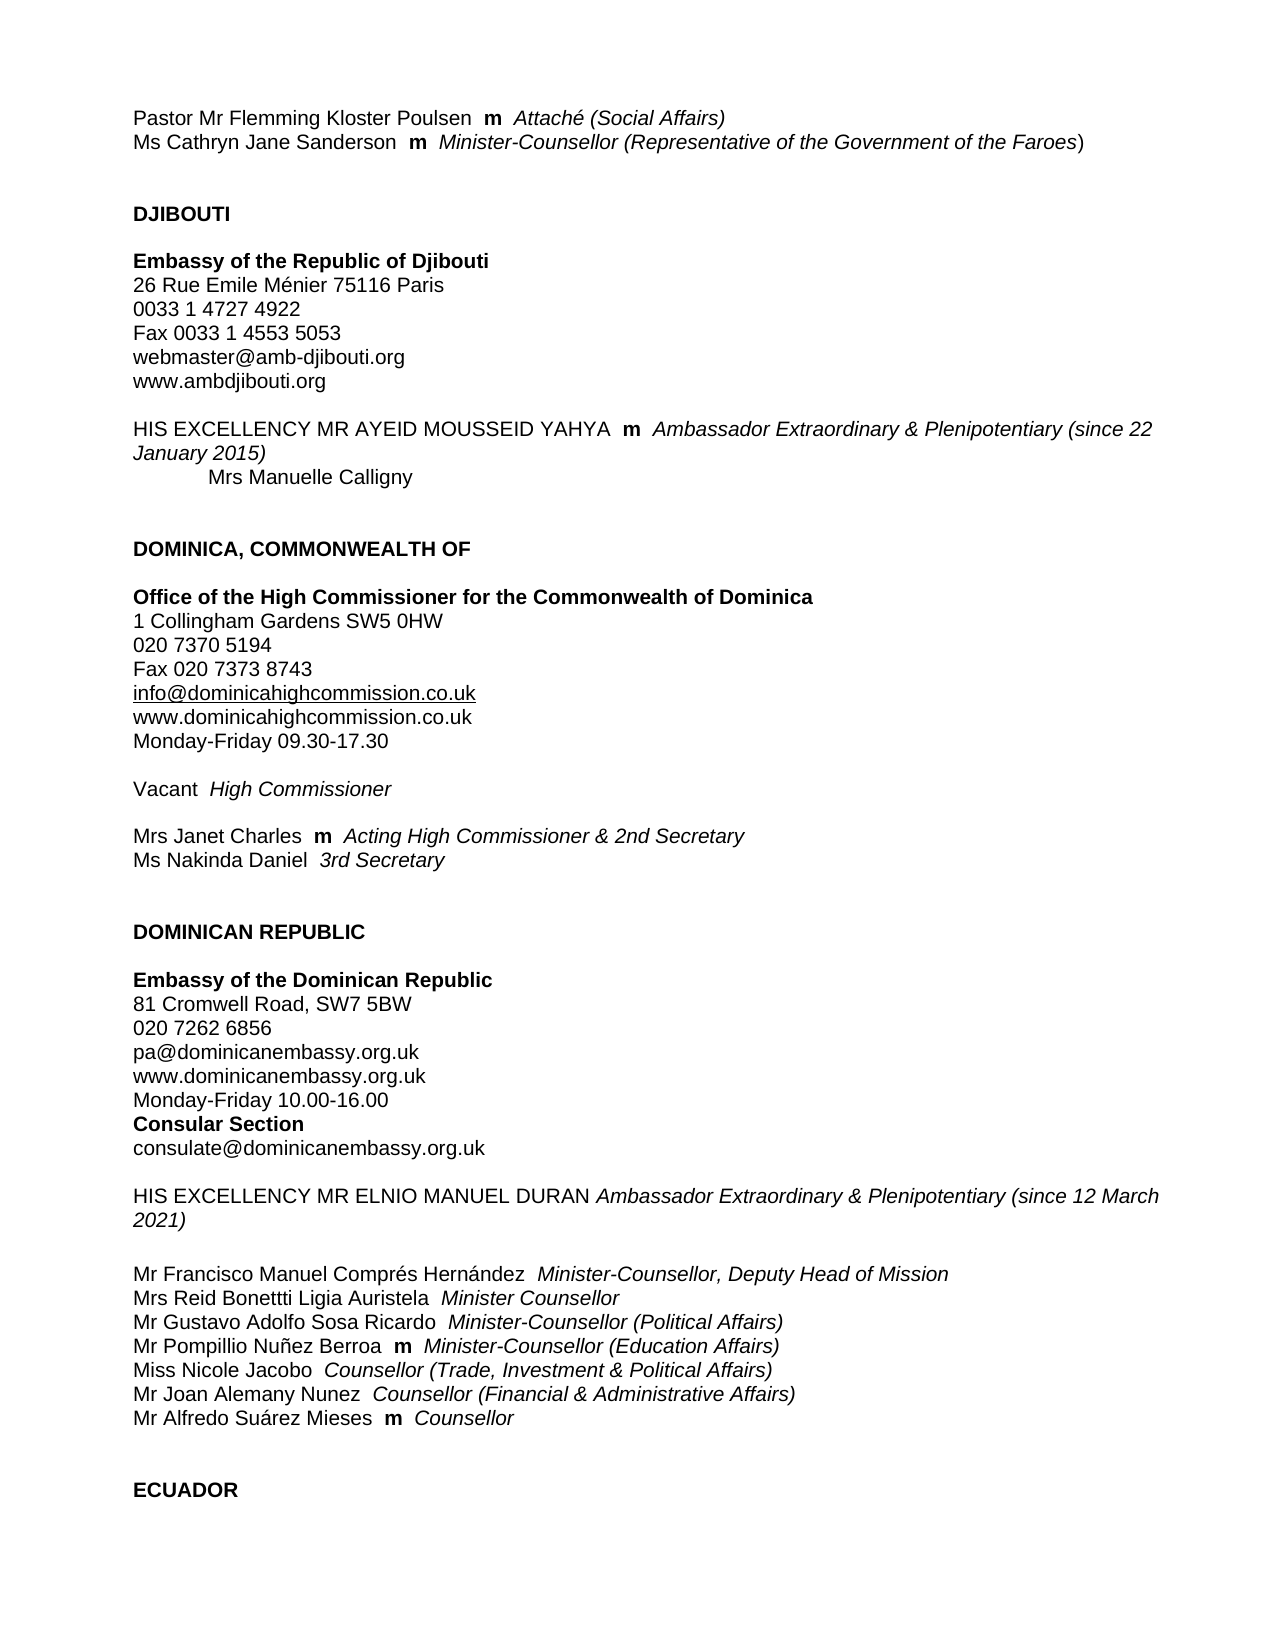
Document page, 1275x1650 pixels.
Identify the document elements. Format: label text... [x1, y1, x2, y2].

text 1 Collingham Gardens SW5 0HW [133, 609, 1181, 633]
text 020 7370 5194 [133, 633, 1181, 657]
text Mrs Janet Charles m Acting High Commissioner & 2nd Secretary [133, 824, 1181, 848]
text Consular Section [133, 1112, 1181, 1136]
text Ms Nakinda Daniel 3rd Secretary [133, 848, 1181, 872]
text Monday-Friday 09.30-17.30 [133, 728, 1181, 752]
text webmaster@amb-djibouti.org [133, 345, 1181, 369]
subtitle Office of the High Commissioner for the Commonwealth of Dominica [133, 585, 1181, 609]
text Mr Joan Alemany Nunez Counsellor (Financial & Administrative Affairs) [133, 1382, 1181, 1406]
text Mr Francisco Manuel Comprés Hernández Minister-Counsellor, Deputy Head of Mission Mrs Reid Bonettti Ligia Auristela Minister Counsellor [133, 1232, 1181, 1310]
text Fax 020 7373 8743 [133, 657, 1181, 681]
text info@dominicahighcommission.co.uk [133, 681, 1181, 704]
text 26 Rue Emile Ménier 75116 Paris [133, 273, 1181, 297]
text consulate@dominicanembassy.org.uk [133, 1136, 1181, 1160]
text www.dominicahighcommission.co.uk [133, 704, 1181, 728]
text DOMINICAN REPUBLIC [133, 920, 1181, 944]
text DJIBOUTI [133, 201, 1181, 225]
text Ms Cathryn Jane Sanderson m Minister-Counsellor (Representative of the Government of the Faroes) [133, 129, 1181, 153]
text 81 Cromwell Road, SW7 5BW [133, 992, 1181, 1016]
text DOMINICA, COMMONWEALTH OF [133, 537, 1181, 561]
text Mrs Manuelle Calligny [133, 465, 1181, 489]
text Miss Nicole Jacobo Counsellor (Trade, Investment & Political Affairs) [133, 1358, 1181, 1382]
text Mr Gustavo Adolfo Sosa Ricardo Minister-Counsellor (Political Affairs) [133, 1310, 1181, 1334]
subtitle Embassy of the Republic of Djibouti [133, 249, 1181, 273]
text www.ambdjibouti.org [133, 369, 1181, 393]
text HIS EXCELLENCY MR AYEID MOUSSEID YAHYA m Ambassador Extraordinary & Plenipotentiary (since 22 January 2015) [133, 417, 1181, 465]
text Vacant High Commissioner [133, 776, 1181, 800]
text Mr Alfredo Suárez Mieses m Counsellor [133, 1406, 1181, 1430]
text ECUADOR [133, 1478, 1181, 1502]
text Embassy of the Dominican Republic [133, 968, 1181, 992]
text Fax 0033 1 4553 5053 [133, 321, 1181, 345]
text Mr Pompillio Nuñez Berroa m Minister-Counsellor (Education Affairs) [133, 1334, 1181, 1358]
text 020 7262 6856 pa@dominicanembassy.org.uk www.dominicanembassy.org.uk Monday-Friday 10.00-16.00 [133, 1016, 1181, 1112]
text HIS EXCELLENCY MR ELNIO MANUEL DURAN Ambassador Extraordinary & Plenipotentiary (since 12 March 2021) [133, 1184, 1181, 1232]
text Pastor Mr Flemming Kloster Poulsen m Attaché (Social Affairs) [133, 106, 1181, 129]
text 0033 1 4727 4922 [133, 297, 1181, 321]
